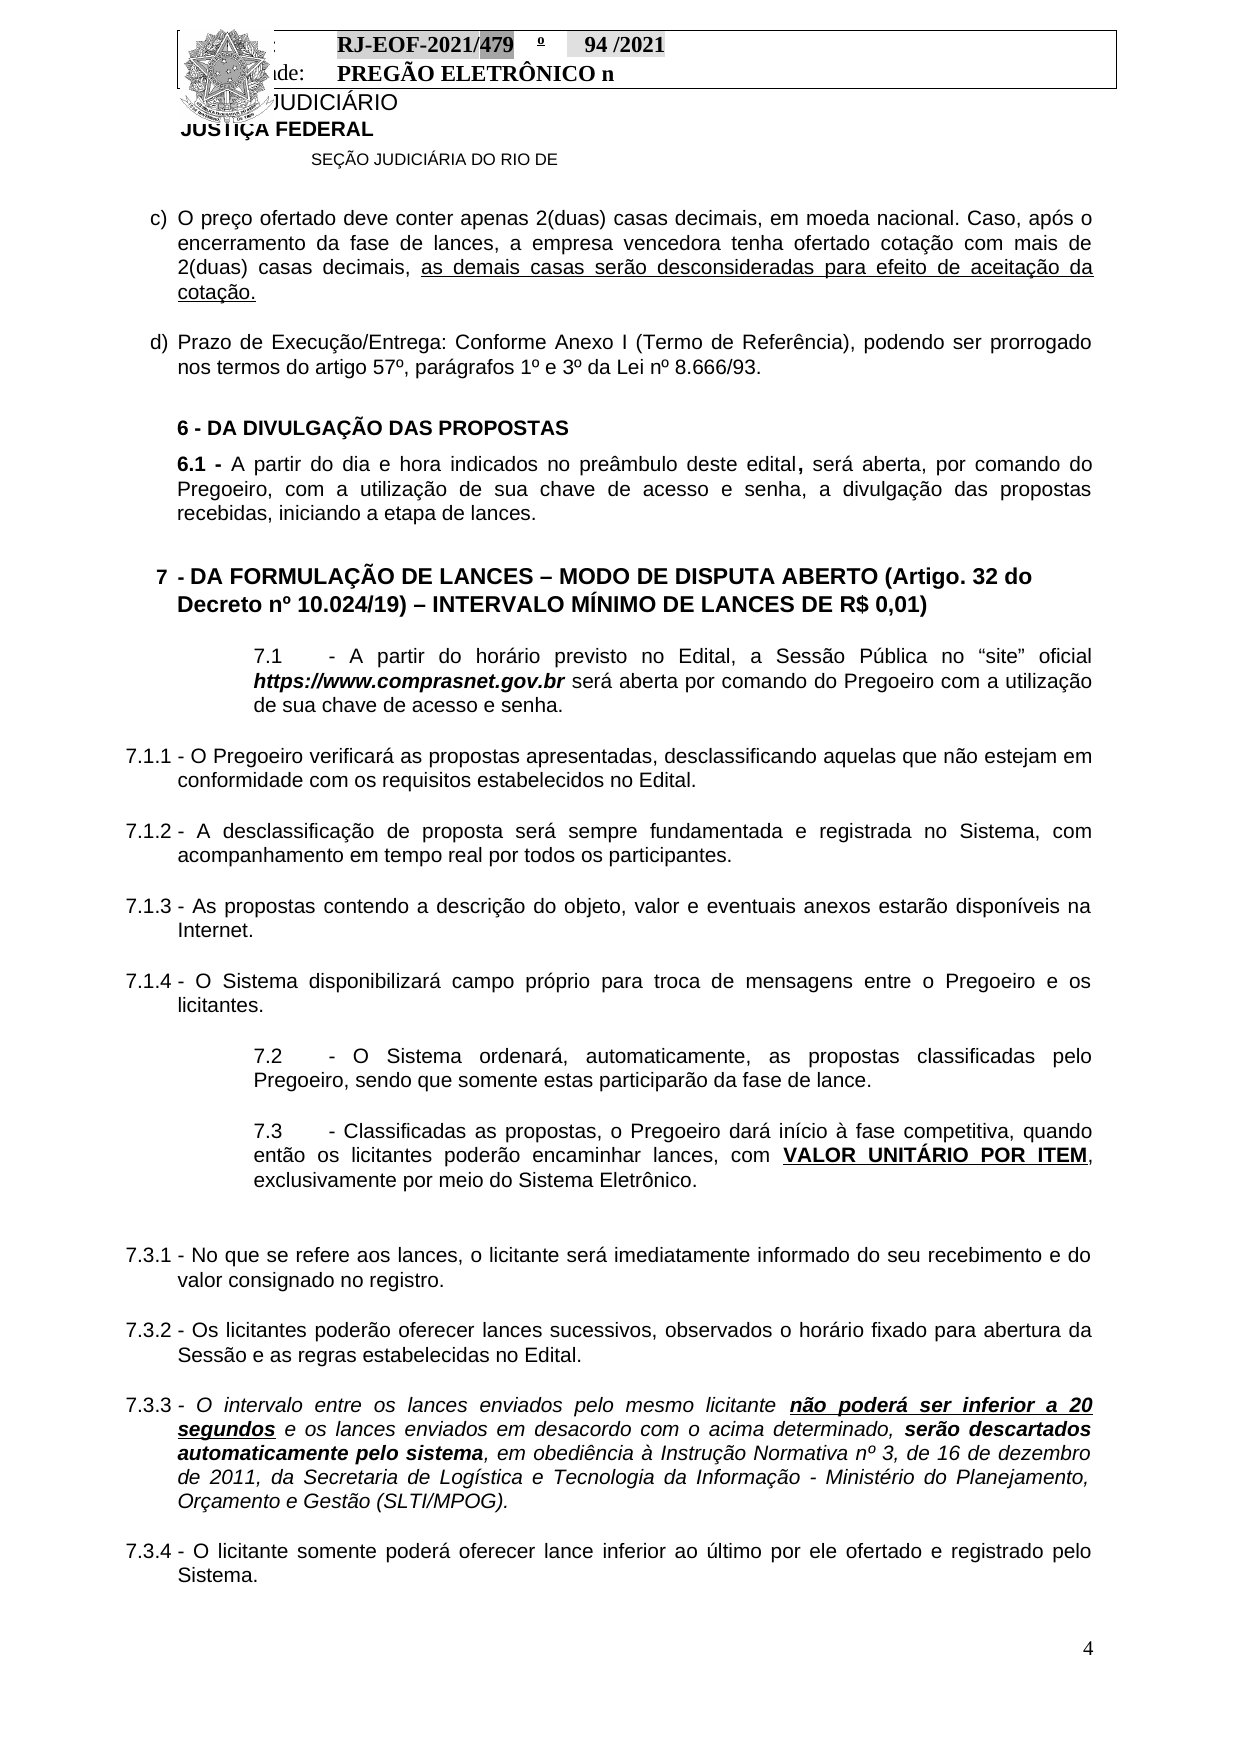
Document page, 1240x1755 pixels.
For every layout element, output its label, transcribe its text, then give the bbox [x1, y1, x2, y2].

list - O Pregoeiro verificará as propostas apresentadas, desclassificando aquelas que não estejam em conformidade com os requisitos estabelecidos no Edital. [125, 743, 1093, 792]
text Decreto nº 10.024/19) – INTERVALO MÍNIMO DE LANCES DE R$ 0,01) [177, 591, 1093, 617]
list - A partir do horário previsto no Edital, a Sessão Pública no “site” oficial https://www.comprasnet.gov.br será aberta por comando do Pregoeiro com a utilização de sua chave de acesso e senha. [253, 644, 1093, 717]
subtitle 6 - DA DIVULGAÇÃO DAS PROPOSTAS [177, 416, 1093, 440]
list - No que se refere aos lances, o licitante será imediatamente informado do seu recebimento e do valor consignado no registro. [125, 1243, 1093, 1292]
list - Os licitantes poderão oferecer lances sucessivos, observados o horário fixado para abertura da Sessão e as regras estabelecidas no Edital. [125, 1318, 1093, 1367]
list - O Sistema ordenará, automaticamente, as propostas classificadas pelo Pregoeiro, sendo que somente estas participarão da fase de lance. [253, 1043, 1093, 1092]
list - DA FORMULAÇÃO DE LANCES – MODO DE DISPUTA ABERTO (Artigo. 32 do [156, 563, 1093, 589]
list - Classificadas as propostas, o Pregoeiro dará início à fase competitiva, quando então os licitantes poderão encaminhar lances, com VALOR UNITÁRIO POR ITEM, exclusivamente por meio do Sistema Eletrônico. [253, 1118, 1093, 1192]
list - O Sistema disponibilizará campo próprio para troca de mensagens entre o Pregoeiro e os licitantes. [125, 968, 1093, 1017]
list - A desclassificação de proposta será sempre fundamentada e registrada no Sistema, com acompanhamento em tempo real por todos os participantes. [125, 818, 1093, 867]
list - As propostas contendo a descrição do objeto, valor e eventuais anexos estarão disponíveis na Internet. [125, 893, 1093, 942]
list Prazo de Execução/Entrega: Conforme Anexo I (Termo de Referência), podendo ser prorrogado nos termos do artigo 57º, parágrafos 1º e 3º da Lei nº 8.666/93. [150, 330, 1093, 378]
text 6.1 - A partir do dia e hora indicados no preâmbulo deste edital, será aberta, por comando do Pregoeiro, com a utilização de sua chave de acesso e senha, a divulgação das propostas recebidas, iniciando a etapa de lances. [177, 452, 1093, 525]
list - O intervalo entre os lances enviados pelo mesmo licitante não poderá ser inferior a 20 segundos e os lances enviados em desacordo com o acima determinado, serão descartados automaticamente pelo sistema, em obediência à Instrução Normativa nº 3, de 16 de dezembro de 2011, da Secretaria de Logística e Tecnologia da Informação - Ministério do Planejamento, Orçamento e Gestão (SLTI/MPOG). [125, 1393, 1093, 1513]
list O preço ofertado deve conter apenas 2(duas) casas decimais, em moeda nacional. Caso, após o encerramento da fase de lances, a empresa vencedora tenha ofertado cotação com mais de 2(duas) casas decimais, as demais casas serão desconsideradas para efeito de aceitação da cotação. [150, 206, 1093, 303]
list - O licitante somente poderá oferecer lance inferior ao último por ele ofertado e registrado pelo Sistema. [125, 1538, 1093, 1587]
